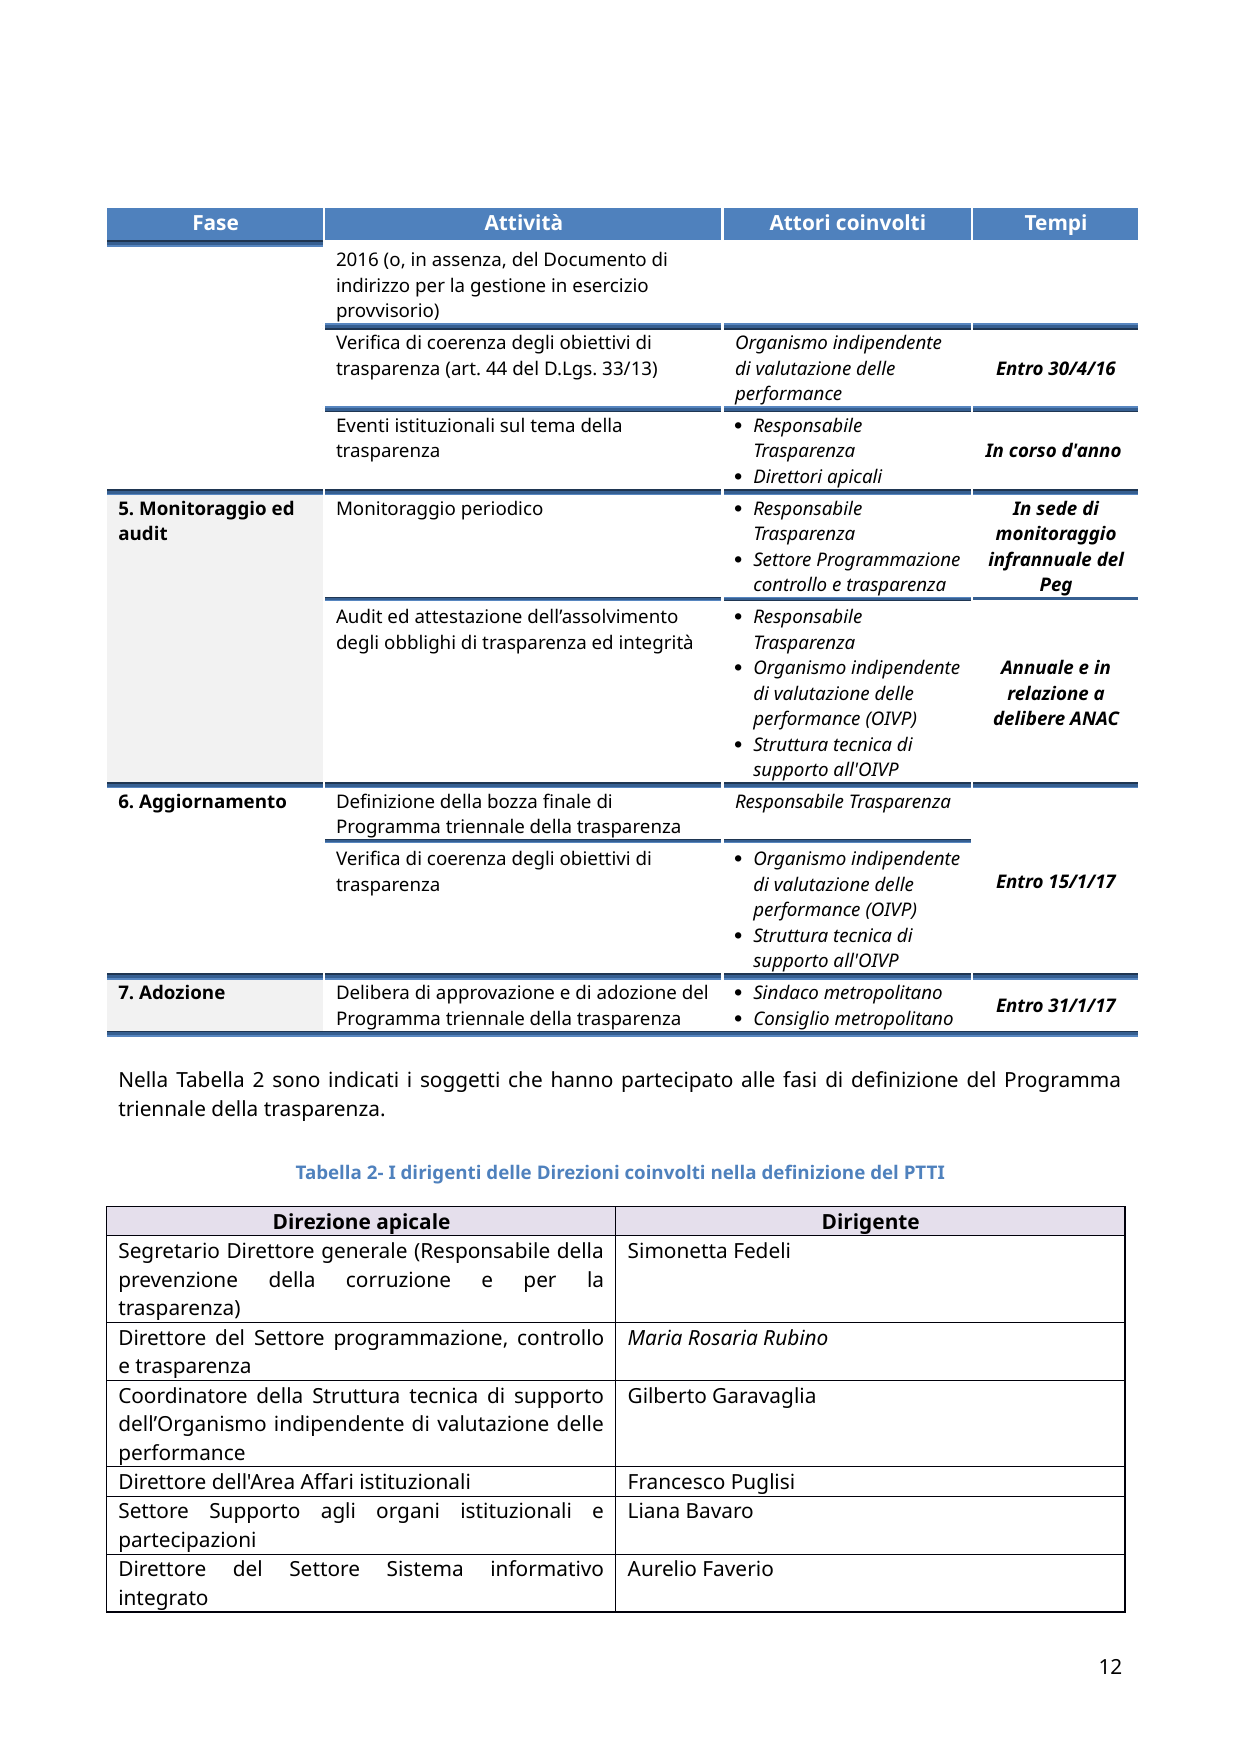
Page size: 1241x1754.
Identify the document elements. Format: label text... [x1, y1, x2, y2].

table_cell [107, 247, 323, 489]
table_cell Responsabile Trasparenza Direttori apicali [724, 412, 971, 489]
table_cell Responsabile Trasparenza [723, 788, 971, 839]
table_cell Definizione della bozza finale di Programma triennale della trasparenza [325, 788, 722, 839]
table_header Attività [325, 208, 721, 240]
table_cell Responsabile Trasparenza Organismo indipendente di valutazione delle performance (OIVP) Struttura tecnica di supporto all'OIVP [724, 601, 971, 782]
table_cell Segretario Direttore generale (Responsabile della prevenzione della corruzione e per la trasparenza) [107, 1236, 615, 1322]
table_cell Eventi istituzionali sul tema della trasparenza [325, 412, 721, 489]
table_cell Monitoraggio periodico [325, 495, 722, 597]
table_cell Gilberto Garavaglia [616, 1381, 1124, 1466]
table_cell Direttore del Settore Sistema informativo integrato [107, 1555, 615, 1611]
table_cell Audit ed attestazione dell’assolvimento degli obblighi di trasparenza ed integrità [325, 601, 721, 782]
table_cell Sindaco metropolitano Consiglio metropolitano [723, 980, 971, 1031]
table_cell Liana Bavaro [616, 1497, 1124, 1553]
table_cell Direttore del Settore programmazione, controllo e trasparenza [107, 1323, 615, 1380]
table_cell Settore Supporto agli organi istituzionali e partecipazioni [107, 1497, 615, 1553]
table_cell 7. Adozione [107, 980, 323, 1031]
table_cell In corso d'anno [973, 412, 1138, 489]
table_cell In sede di monitoraggio infrannuale del Peg [973, 495, 1138, 597]
table_cell Entro 30/4/16 [973, 330, 1138, 406]
table_header Direzione apicale [107, 1207, 615, 1235]
table_cell 5. Monitoraggio ed audit [107, 495, 323, 782]
table_cell Responsabile Trasparenza Settore Programmazione controllo e trasparenza [723, 495, 971, 597]
table_cell [973, 247, 1138, 323]
table_cell 2016 (o, in assenza, del Documento di indirizzo per la gestione in esercizio provvisorio) [325, 247, 721, 323]
table_header Tempi [973, 208, 1138, 240]
table_cell [724, 247, 971, 323]
table_cell Francesco Puglisi [616, 1467, 1124, 1496]
text Tabella 2- I dirigenti delle Direzioni coinvolti nella definizione del PTTI [118, 1159, 1122, 1185]
table_header Dirigente [616, 1207, 1124, 1235]
table_cell Coordinatore della Struttura tecnica di supporto dell’Organismo indipendente di valutazione delle performance [107, 1381, 615, 1466]
table_cell Organismo indipendente di valutazione delle performance (OIVP) Struttura tecnica di supporto all'OIVP [724, 843, 971, 973]
text Nella Tabella 2 sono indicati i soggetti che hanno partecipato alle fasi di definizione del Programma triennale della trasparenza. [118, 1065, 1122, 1122]
table_cell Entro 15/1/17 [973, 788, 1138, 973]
table_cell Direttore dell'Area Affari istituzionali [107, 1467, 615, 1496]
table_cell Maria Rosaria Rubino [616, 1323, 1124, 1380]
table_cell 6. Aggiornamento [107, 788, 323, 973]
table_cell Entro 31/1/17 [973, 980, 1138, 1031]
table_cell Simonetta Fedeli [616, 1236, 1124, 1322]
table_header Attori coinvolti [724, 208, 971, 240]
table_cell Organismo indipendente di valutazione delle performance [724, 330, 971, 406]
table_cell Verifica di coerenza degli obiettivi di trasparenza (art. 44 del D.Lgs. 33/13) [325, 330, 721, 406]
table_cell Delibera di approvazione e di adozione del Programma triennale della trasparenza [325, 980, 722, 1031]
table_cell Aurelio Faverio [616, 1555, 1124, 1611]
table_cell Annuale e in relazione a delibere ANAC [973, 600, 1138, 782]
table_header Fase [107, 208, 323, 240]
table_cell Verifica di coerenza degli obiettivi di trasparenza [325, 843, 721, 973]
